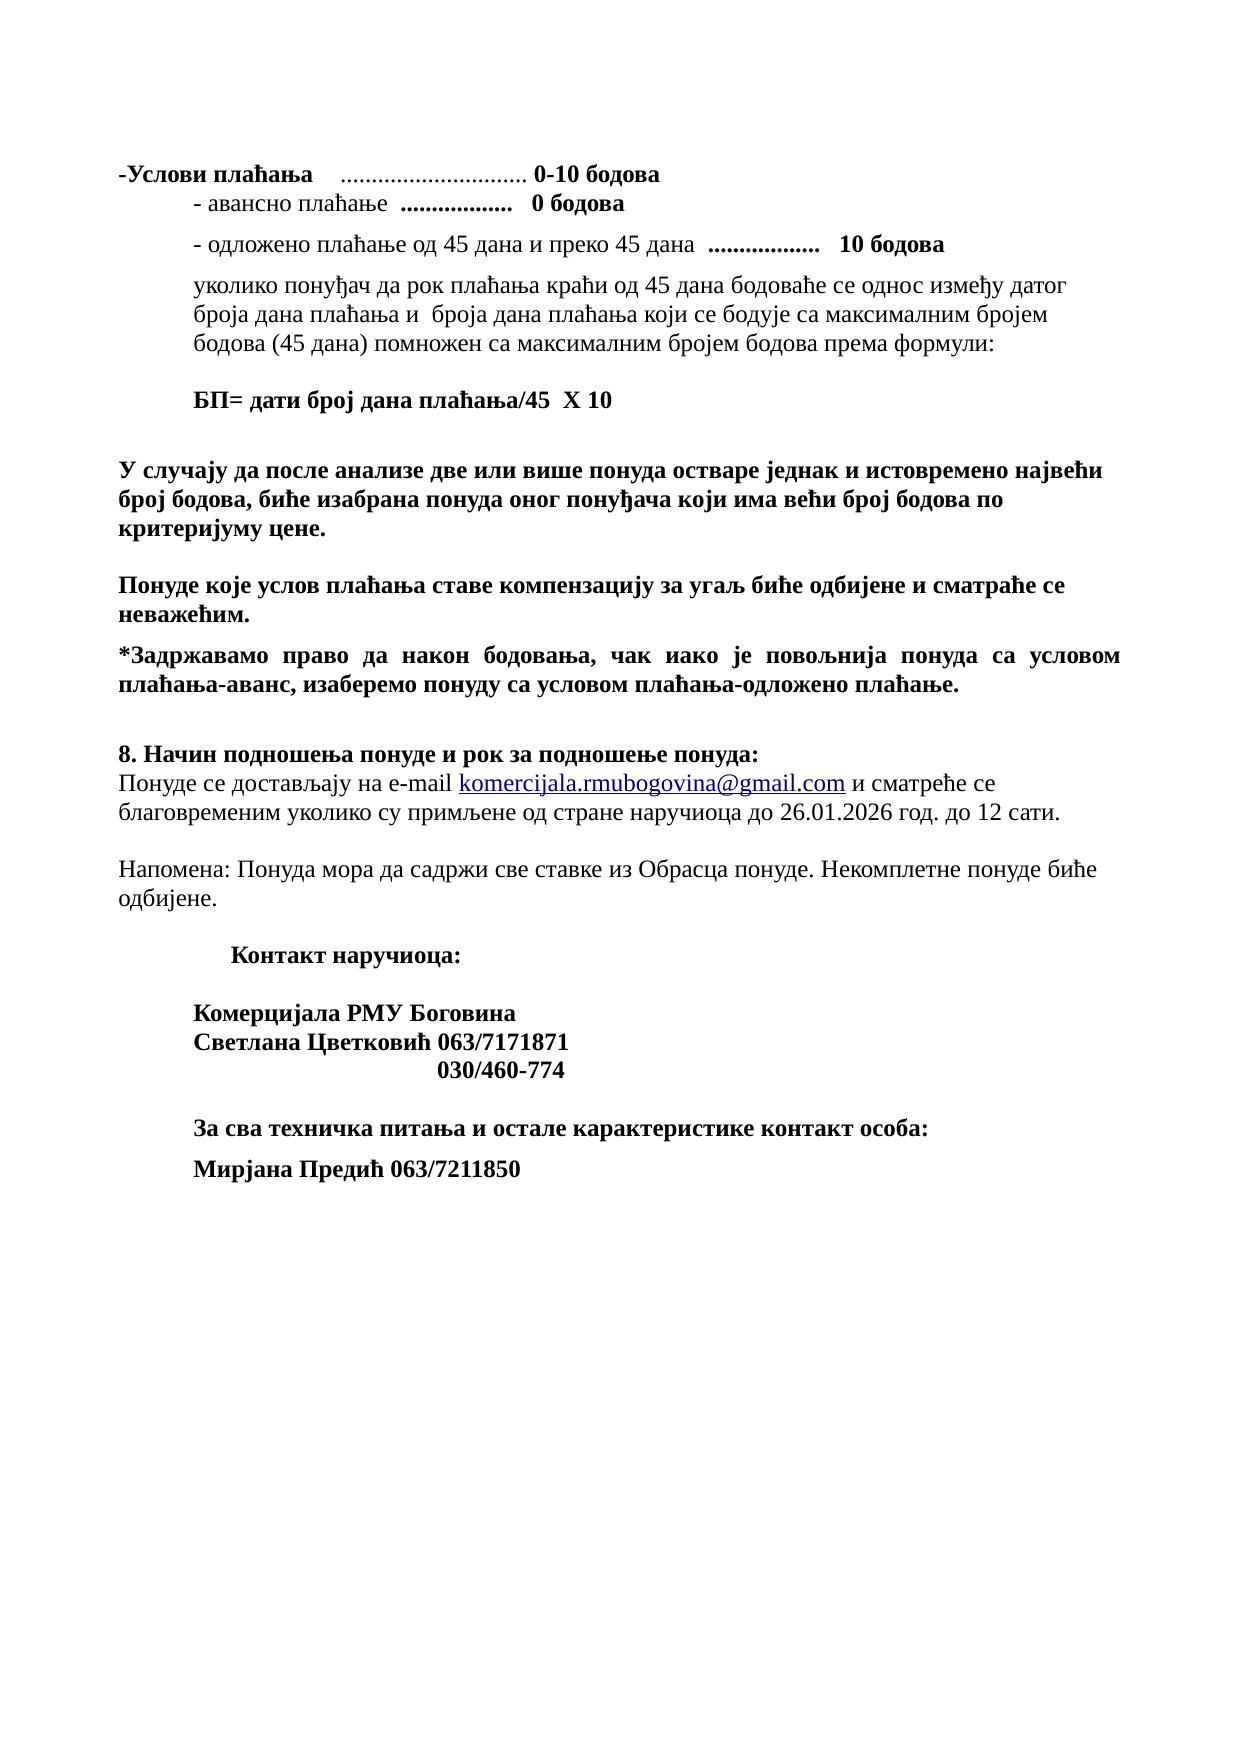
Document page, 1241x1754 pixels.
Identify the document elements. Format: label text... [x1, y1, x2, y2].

text уколико понуђач да рок плаћања краћи од 45 дана бодоваће се однос између датог броја дана плаћања и броја дана плаћања који се бодује са максималним бројем бодова (45 дана) помножен са максималним бројем бодова према формули: [193, 271, 1122, 357]
text - одложено плаћање од 45 дана и преко 45 дана .................. 10 бодова [193, 229, 1122, 258]
text Понуде које услов плаћања ставе компензацију за угаљ биће одбијене и сматраће се неважећим. [118, 571, 1122, 628]
text У случају да после анализе две или више понуда остваре једнак и истовремено највећи број бодова, биће изабрана понуда оног понуђача који има већи број бодова по критеријуму цене. [118, 456, 1122, 542]
text *Задржавамо право да након бодовања, чак иако је повољнија понуда са условом плаћања-аванс, изаберемо понуду са условом плаћања-одложено плаћање. [118, 641, 1122, 698]
text Светлана Цветковић 063/7171871 [193, 1027, 1122, 1056]
text 8. Начин подношења понуде и рок за подношење понуда: [118, 739, 1122, 768]
text Комерцијала РМУ Боговина [118, 998, 1122, 1027]
text За сва техничка питања и остале карактеристике контакт особа: [118, 1113, 1122, 1142]
text - авансно плаћање .................. 0 бодова [193, 188, 1122, 217]
text -Услови плаћања .............................. 0-10 бодова [118, 159, 1122, 188]
text Понуде се достављају на e-mail komercijala.rmubogovina@gmail.com и сматреће се благовременим уколико су примљене од стране наручиоца до 26.01.2026 год. до 12 сати. [118, 768, 1122, 826]
text Мирјана Предић 063/7211850 [118, 1154, 1122, 1183]
text Напомена: Понуда мора да садржи све ставке из Обрасца понуде. Некомплетне понуде биће одбијене. [118, 854, 1122, 912]
text 030/460-774 [193, 1056, 1122, 1084]
list Контакт наручиоца: [193, 941, 1122, 969]
text БП= дати број дана плаћања/45 X 10 [193, 386, 1122, 414]
